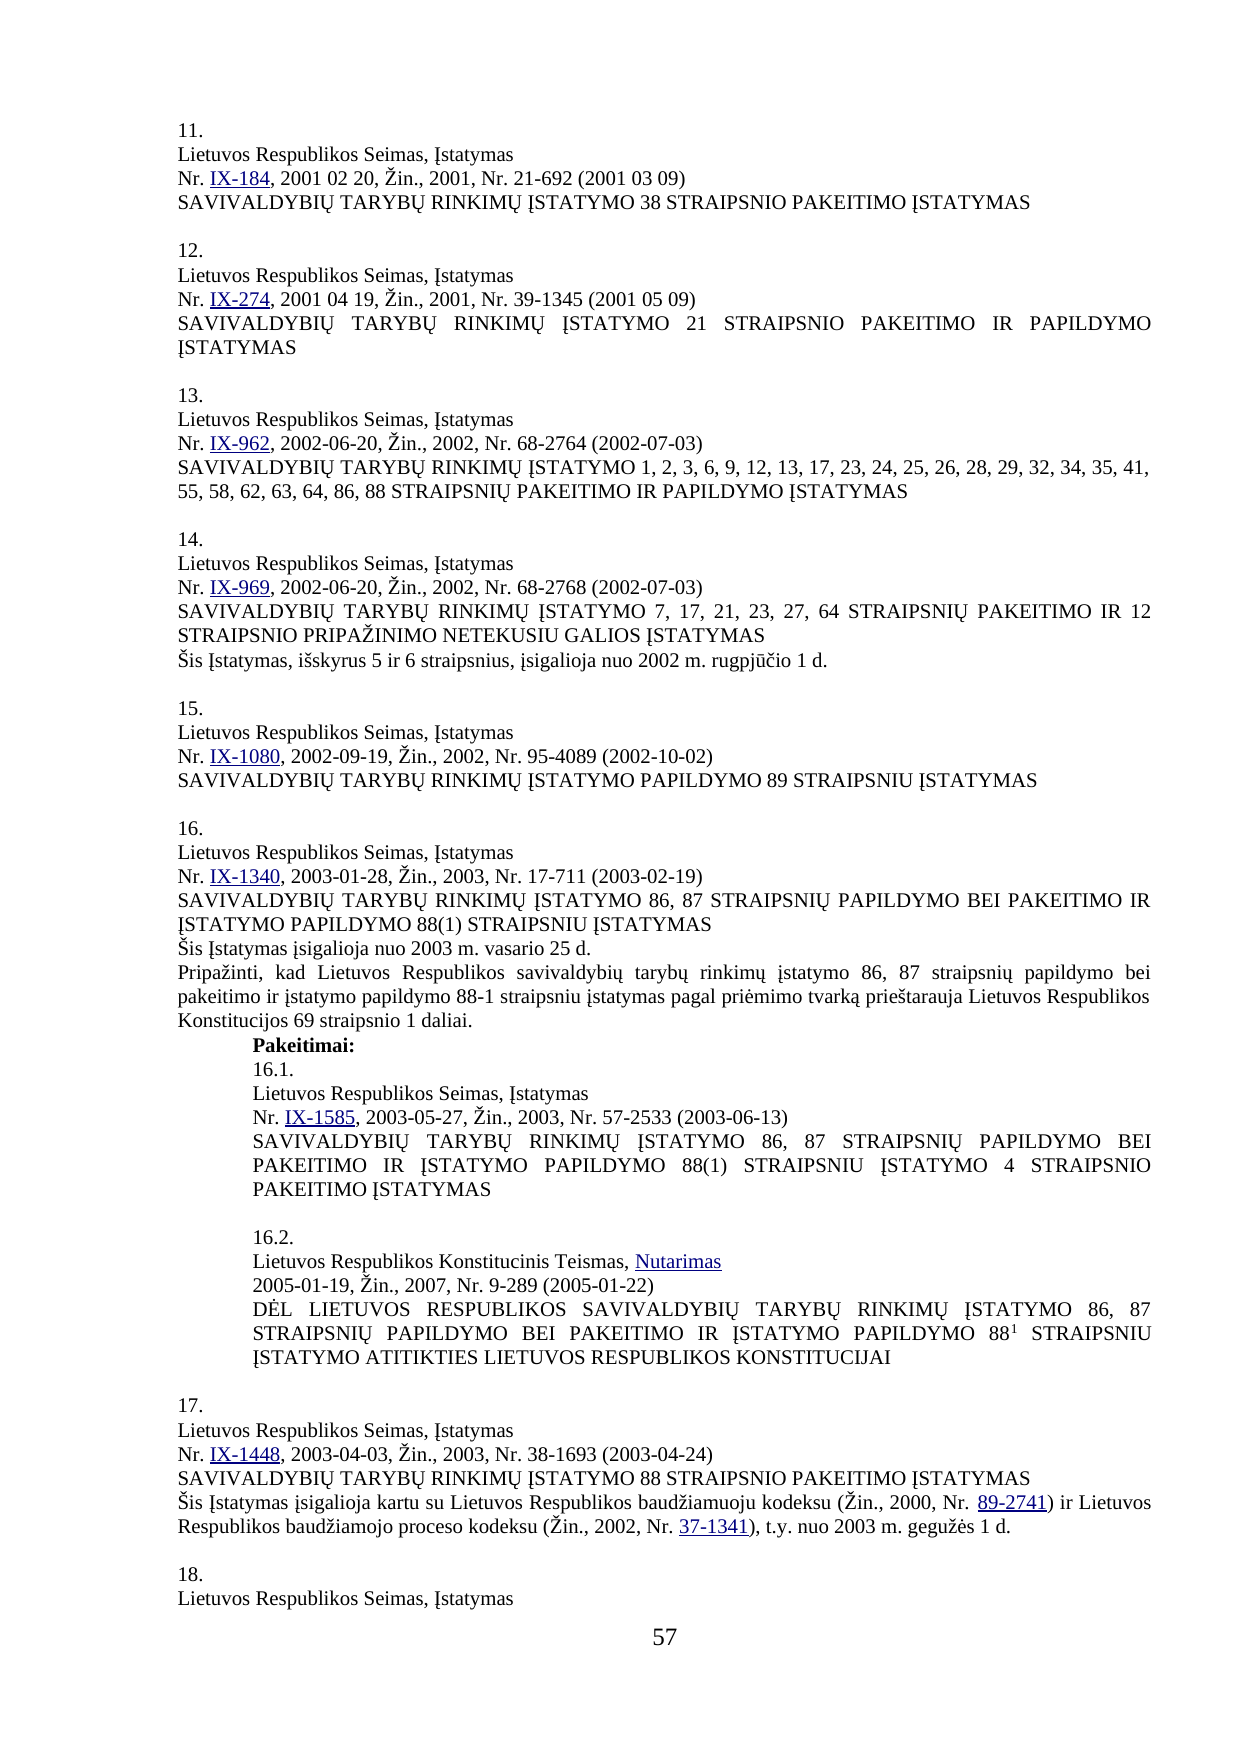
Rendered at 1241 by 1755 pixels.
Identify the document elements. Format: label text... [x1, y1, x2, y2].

text Lietuvos Respublikos Seimas, Įstatymas [177, 262, 1152, 287]
text Nr. IX-274, 2001 04 19, Žin., 2001, Nr. 39-1345 (2001 05 09) [177, 287, 1152, 311]
text Nr. IX-1080, 2002-09-19, Žin., 2002, Nr. 95-4089 (2002-10-02) [177, 744, 1152, 768]
text Lietuvos Respublikos Seimas, Įstatymas [177, 1081, 1152, 1105]
text Nr. IX-184, 2001 02 20, Žin., 2001, Nr. 21-692 (2001 03 09) [177, 166, 1152, 190]
text 2005-01-19, Žin., 2007, Nr. 9-289 (2005-01-22) [177, 1273, 1152, 1297]
text SAVIVALDYBIŲ TARYBŲ RINKIMŲ ĮSTATYMO 21 STRAIPSNIO PAKEITIMO IR PAPILDYMO ĮSTATYMAS [177, 311, 1152, 359]
text 15. [177, 696, 1152, 720]
text SAVIVALDYBIŲ TARYBŲ RINKIMŲ ĮSTATYMO PAPILDYMO 89 STRAIPSNIU ĮSTATYMAS [177, 768, 1152, 792]
text SAVIVALDYBIŲ TARYBŲ RINKIMŲ ĮSTATYMO 1, 2, 3, 6, 9, 12, 13, 17, 23, 24, 25, 26, 28, 29, 32, 34, 35, 41, 55, 58, 62, 63, 64, 86, 88 STRAIPSNIŲ PAKEITIMO IR PAPILDYMO ĮSTATYMAS [177, 455, 1152, 503]
text Nr. IX-962, 2002-06-20, Žin., 2002, Nr. 68-2764 (2002-07-03) [177, 431, 1152, 455]
text 16. [177, 816, 1152, 840]
text Lietuvos Respublikos Seimas, Įstatymas [177, 840, 1152, 864]
text Lietuvos Respublikos Seimas, Įstatymas [177, 551, 1152, 575]
text Nr. IX-969, 2002-06-20, Žin., 2002, Nr. 68-2768 (2002-07-03) [177, 575, 1152, 599]
text 11. [177, 118, 1152, 142]
text 17. [177, 1393, 1152, 1417]
text SAVIVALDYBIŲ TARYBŲ RINKIMŲ ĮSTATYMO 86, 87 STRAIPSNIŲ PAPILDYMO BEI PAKEITIMO IR ĮSTATYMO PAPILDYMO 88(1) STRAIPSNIU ĮSTATYMAS [177, 888, 1152, 936]
text DĖL LIETUVOS RESPUBLIKOS SAVIVALDYBIŲ TARYBŲ RINKIMŲ ĮSTATYMO 86, 87 STRAIPSNIŲ PAPILDYMO BEI PAKEITIMO IR ĮSTATYMO PAPILDYMO 881 STRAIPSNIU ĮSTATYMO ATITIKTIES LIETUVOS RESPUBLIKOS KONSTITUCIJAI [252, 1297, 1152, 1369]
text Šis Įstatymas įsigalioja nuo 2003 m. vasario 25 d. [177, 936, 1152, 960]
text Šis Įstatymas įsigalioja kartu su Lietuvos Respublikos baudžiamuoju kodeksu (Žin., 2000, Nr. 89-2741) ir Lietuvos Respublikos baudžiamojo proceso kodeksu (Žin., 2002, Nr. 37-1341), t.y. nuo 2003 m. gegužės 1 d. [177, 1490, 1152, 1538]
text 16.2. [177, 1225, 1152, 1249]
text SAVIVALDYBIŲ TARYBŲ RINKIMŲ ĮSTATYMO 86, 87 STRAIPSNIŲ PAPILDYMO BEI PAKEITIMO IR ĮSTATYMO PAPILDYMO 88(1) STRAIPSNIU ĮSTATYMO 4 STRAIPSNIO PAKEITIMO ĮSTATYMAS [252, 1129, 1152, 1201]
text Lietuvos Respublikos Seimas, Įstatymas [177, 1417, 1152, 1442]
text SAVIVALDYBIŲ TARYBŲ RINKIMŲ ĮSTATYMO 88 STRAIPSNIO PAKEITIMO ĮSTATYMAS [177, 1466, 1152, 1490]
text Nr. IX-1448, 2003-04-03, Žin., 2003, Nr. 38-1693 (2003-04-24) [177, 1442, 1152, 1466]
text Lietuvos Respublikos Seimas, Įstatymas [177, 142, 1152, 166]
text Šis Įstatymas, išskyrus 5 ir 6 straipsnius, įsigalioja nuo 2002 m. rugpjūčio 1 d. [177, 647, 1152, 672]
text 14. [177, 527, 1152, 551]
text Nr. IX-1340, 2003-01-28, Žin., 2003, Nr. 17-711 (2003-02-19) [177, 864, 1152, 888]
text Lietuvos Respublikos Konstitucinis Teismas, Nutarimas [177, 1249, 1152, 1273]
text Lietuvos Respublikos Seimas, Įstatymas [177, 720, 1152, 744]
text Nr. IX-1585, 2003-05-27, Žin., 2003, Nr. 57-2533 (2003-06-13) [177, 1105, 1152, 1129]
text SAVIVALDYBIŲ TARYBŲ RINKIMŲ ĮSTATYMO 7, 17, 21, 23, 27, 64 STRAIPSNIŲ PAKEITIMO IR 12 STRAIPSNIO PRIPAŽINIMO NETEKUSIU GALIOS ĮSTATYMAS [177, 599, 1152, 647]
text Pripažinti, kad Lietuvos Respublikos savivaldybių tarybų rinkimų įstatymo 86, 87 straipsnių papildymo bei pakeitimo ir įstatymo papildymo 88-1 straipsniu įstatymas pagal priėmimo tvarką prieštarauja Lietuvos Respublikos Konstitucijos 69 straipsnio 1 daliai. [177, 960, 1152, 1032]
text 18. [177, 1562, 1152, 1586]
text SAVIVALDYBIŲ TARYBŲ RINKIMŲ ĮSTATYMO 38 STRAIPSNIO PAKEITIMO ĮSTATYMAS [177, 190, 1152, 214]
text 16.1. [177, 1057, 1152, 1081]
text 13. [177, 383, 1152, 407]
text Lietuvos Respublikos Seimas, Įstatymas [177, 407, 1152, 431]
text Lietuvos Respublikos Seimas, Įstatymas [177, 1586, 1152, 1610]
text Pakeitimai: [177, 1032, 1152, 1057]
text 12. [177, 238, 1152, 262]
